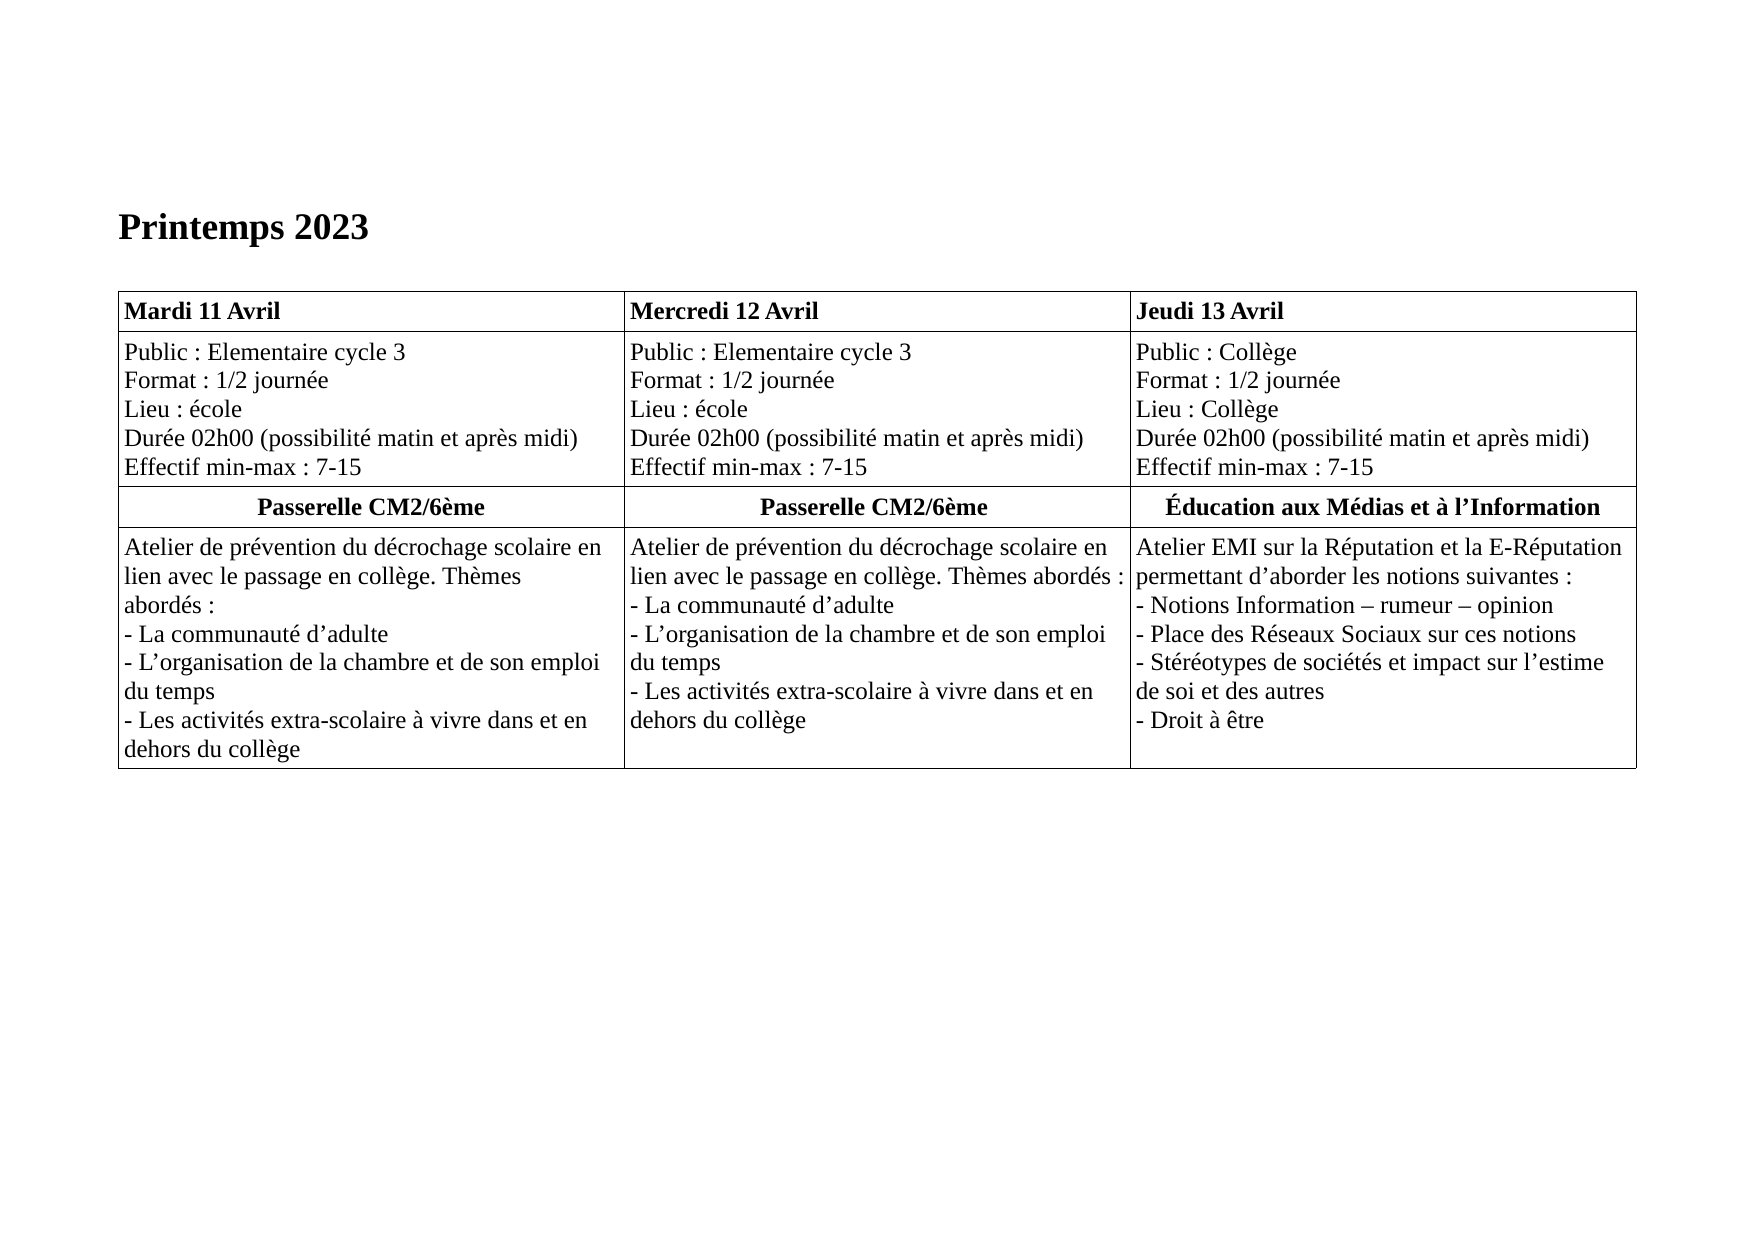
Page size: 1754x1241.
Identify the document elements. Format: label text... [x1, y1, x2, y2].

text Printemps 2023 [118, 204, 1636, 247]
table_cell Public : Elementaire cycle 3 Format : 1/2 journée Lieu : école Durée 02h00 (possibilité matin et après midi) Effectif min-max : 7-15 [119, 332, 624, 486]
table_cell Atelier de prévention du décrochage scolaire en lien avec le passage en collège. Thèmes abordés : - La communauté d’adulte - L’organisation de la chambre et de son emploi du temps - Les activités extra-scolaire à vivre dans et en dehors du collège [625, 528, 1130, 768]
table_cell Passerelle CM2/6ème [119, 487, 624, 527]
table_cell Atelier EMI sur la Réputation et la E-Réputation permettant d’aborder les notions suivantes : - Notions Information – rumeur – opinion - Place des Réseaux Sociaux sur ces notions - Stéréotypes de sociétés et impact sur l’estime de soi et des autres - Droit à être [1131, 528, 1636, 768]
table_cell Passerelle CM2/6ème [625, 487, 1130, 527]
table_header Mercredi 12 Avril [625, 292, 1130, 331]
table_cell Public : Elementaire cycle 3 Format : 1/2 journée Lieu : école Durée 02h00 (possibilité matin et après midi) Effectif min-max : 7-15 [625, 332, 1130, 486]
table_header Mardi 11 Avril [119, 292, 624, 331]
table_cell Public : Collège Format : 1/2 journée Lieu : Collège Durée 02h00 (possibilité matin et après midi) Effectif min-max : 7-15 [1131, 332, 1636, 486]
table_cell Éducation aux Médias et à l’Information [1131, 487, 1636, 527]
table_cell Atelier de prévention du décrochage scolaire en lien avec le passage en collège. Thèmes abordés : - La communauté d’adulte - L’organisation de la chambre et de son emploi du temps - Les activités extra-scolaire à vivre dans et en dehors du collège [119, 528, 624, 768]
table_header Jeudi 13 Avril [1131, 292, 1636, 331]
